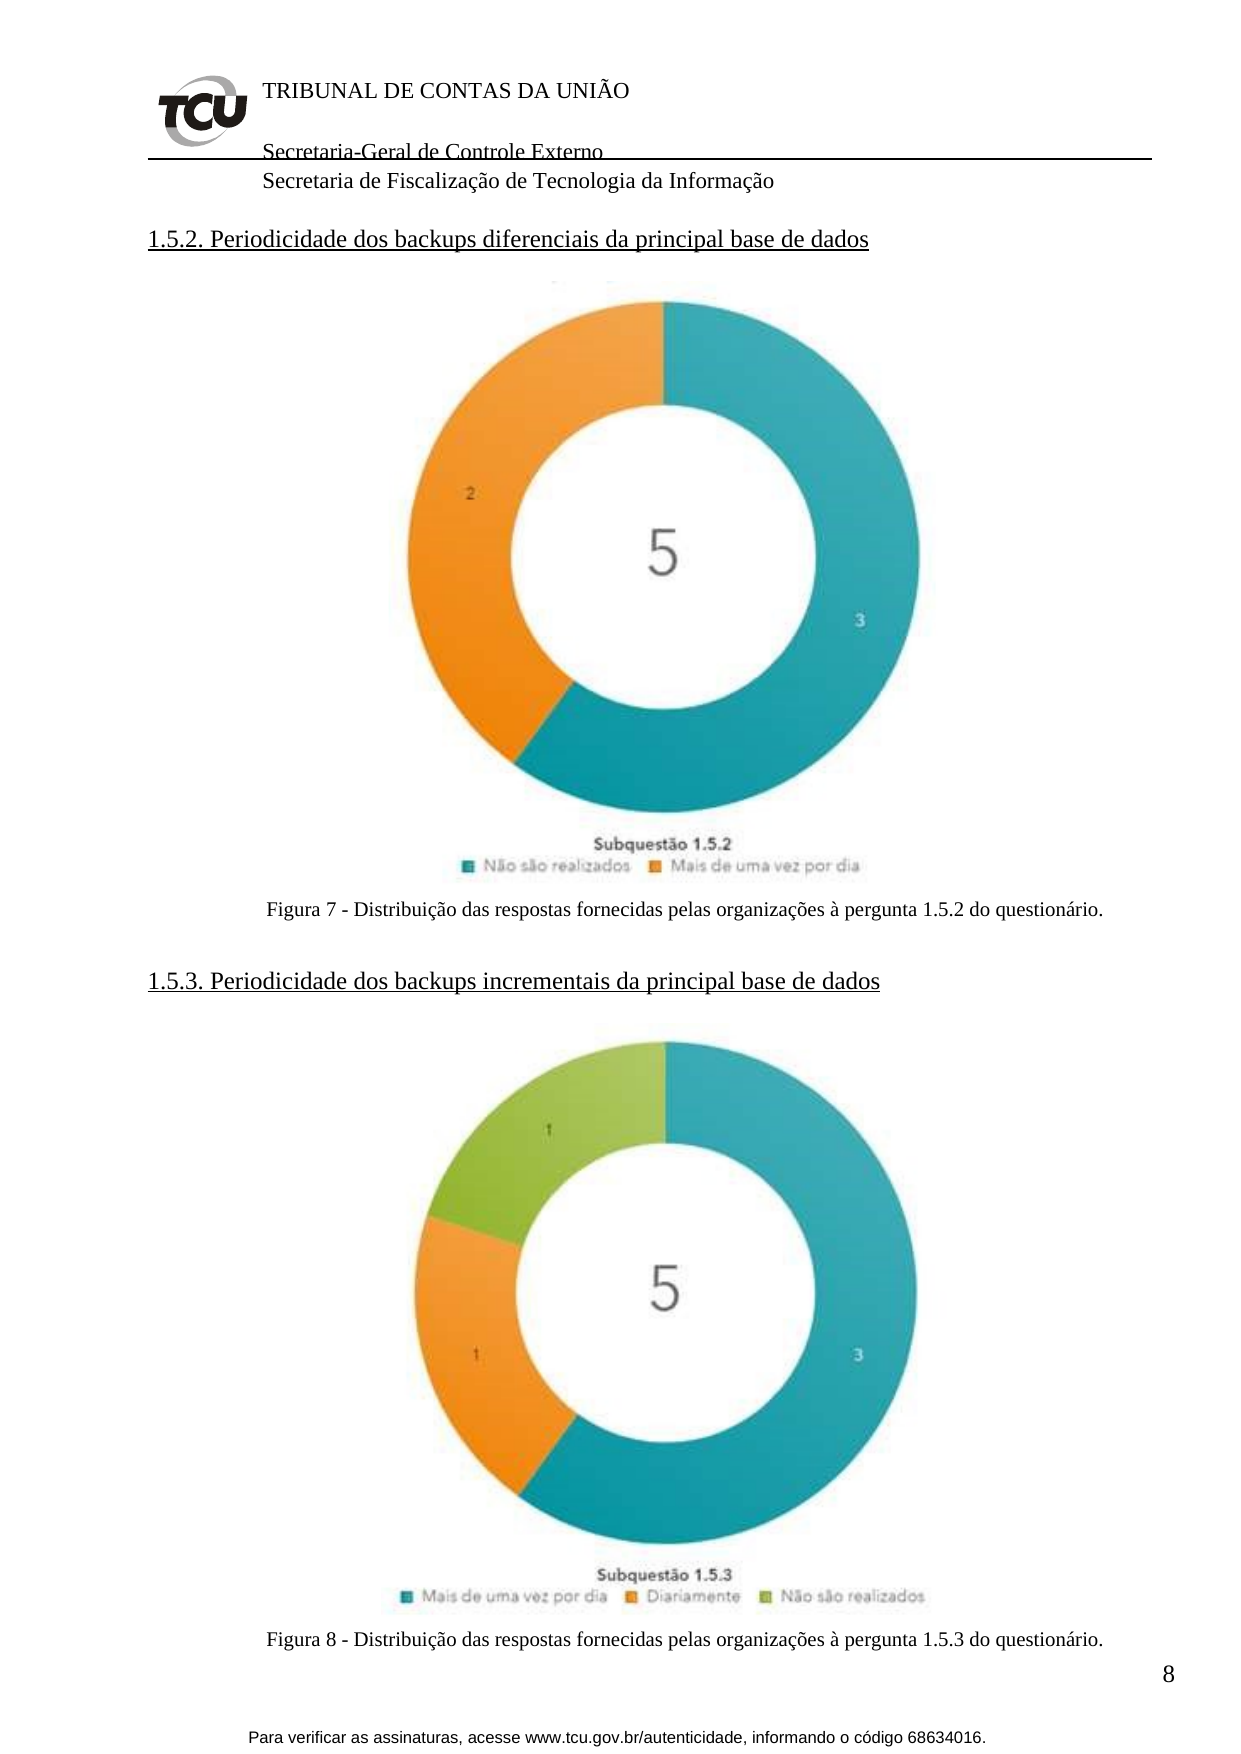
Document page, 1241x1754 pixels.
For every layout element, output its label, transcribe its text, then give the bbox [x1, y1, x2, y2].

subtitle 1.5.3. Periodicidade dos backups incrementais da principal base de dados [147, 966, 1189, 994]
text Figura 7 - Distribuição das respostas fornecidas pelas organizações à pergunta 1.5.2 do questionário. [149, 897, 1109, 921]
picture [388, 281, 941, 895]
subtitle 1.5.2. Periodicidade dos backups diferenciais da principal base de dados [147, 224, 1189, 253]
picture [381, 1023, 948, 1625]
text Figura 8 - Distribuição das respostas fornecidas pelas organizações à pergunta 1.5.3 do questionário. [149, 1627, 1109, 1651]
